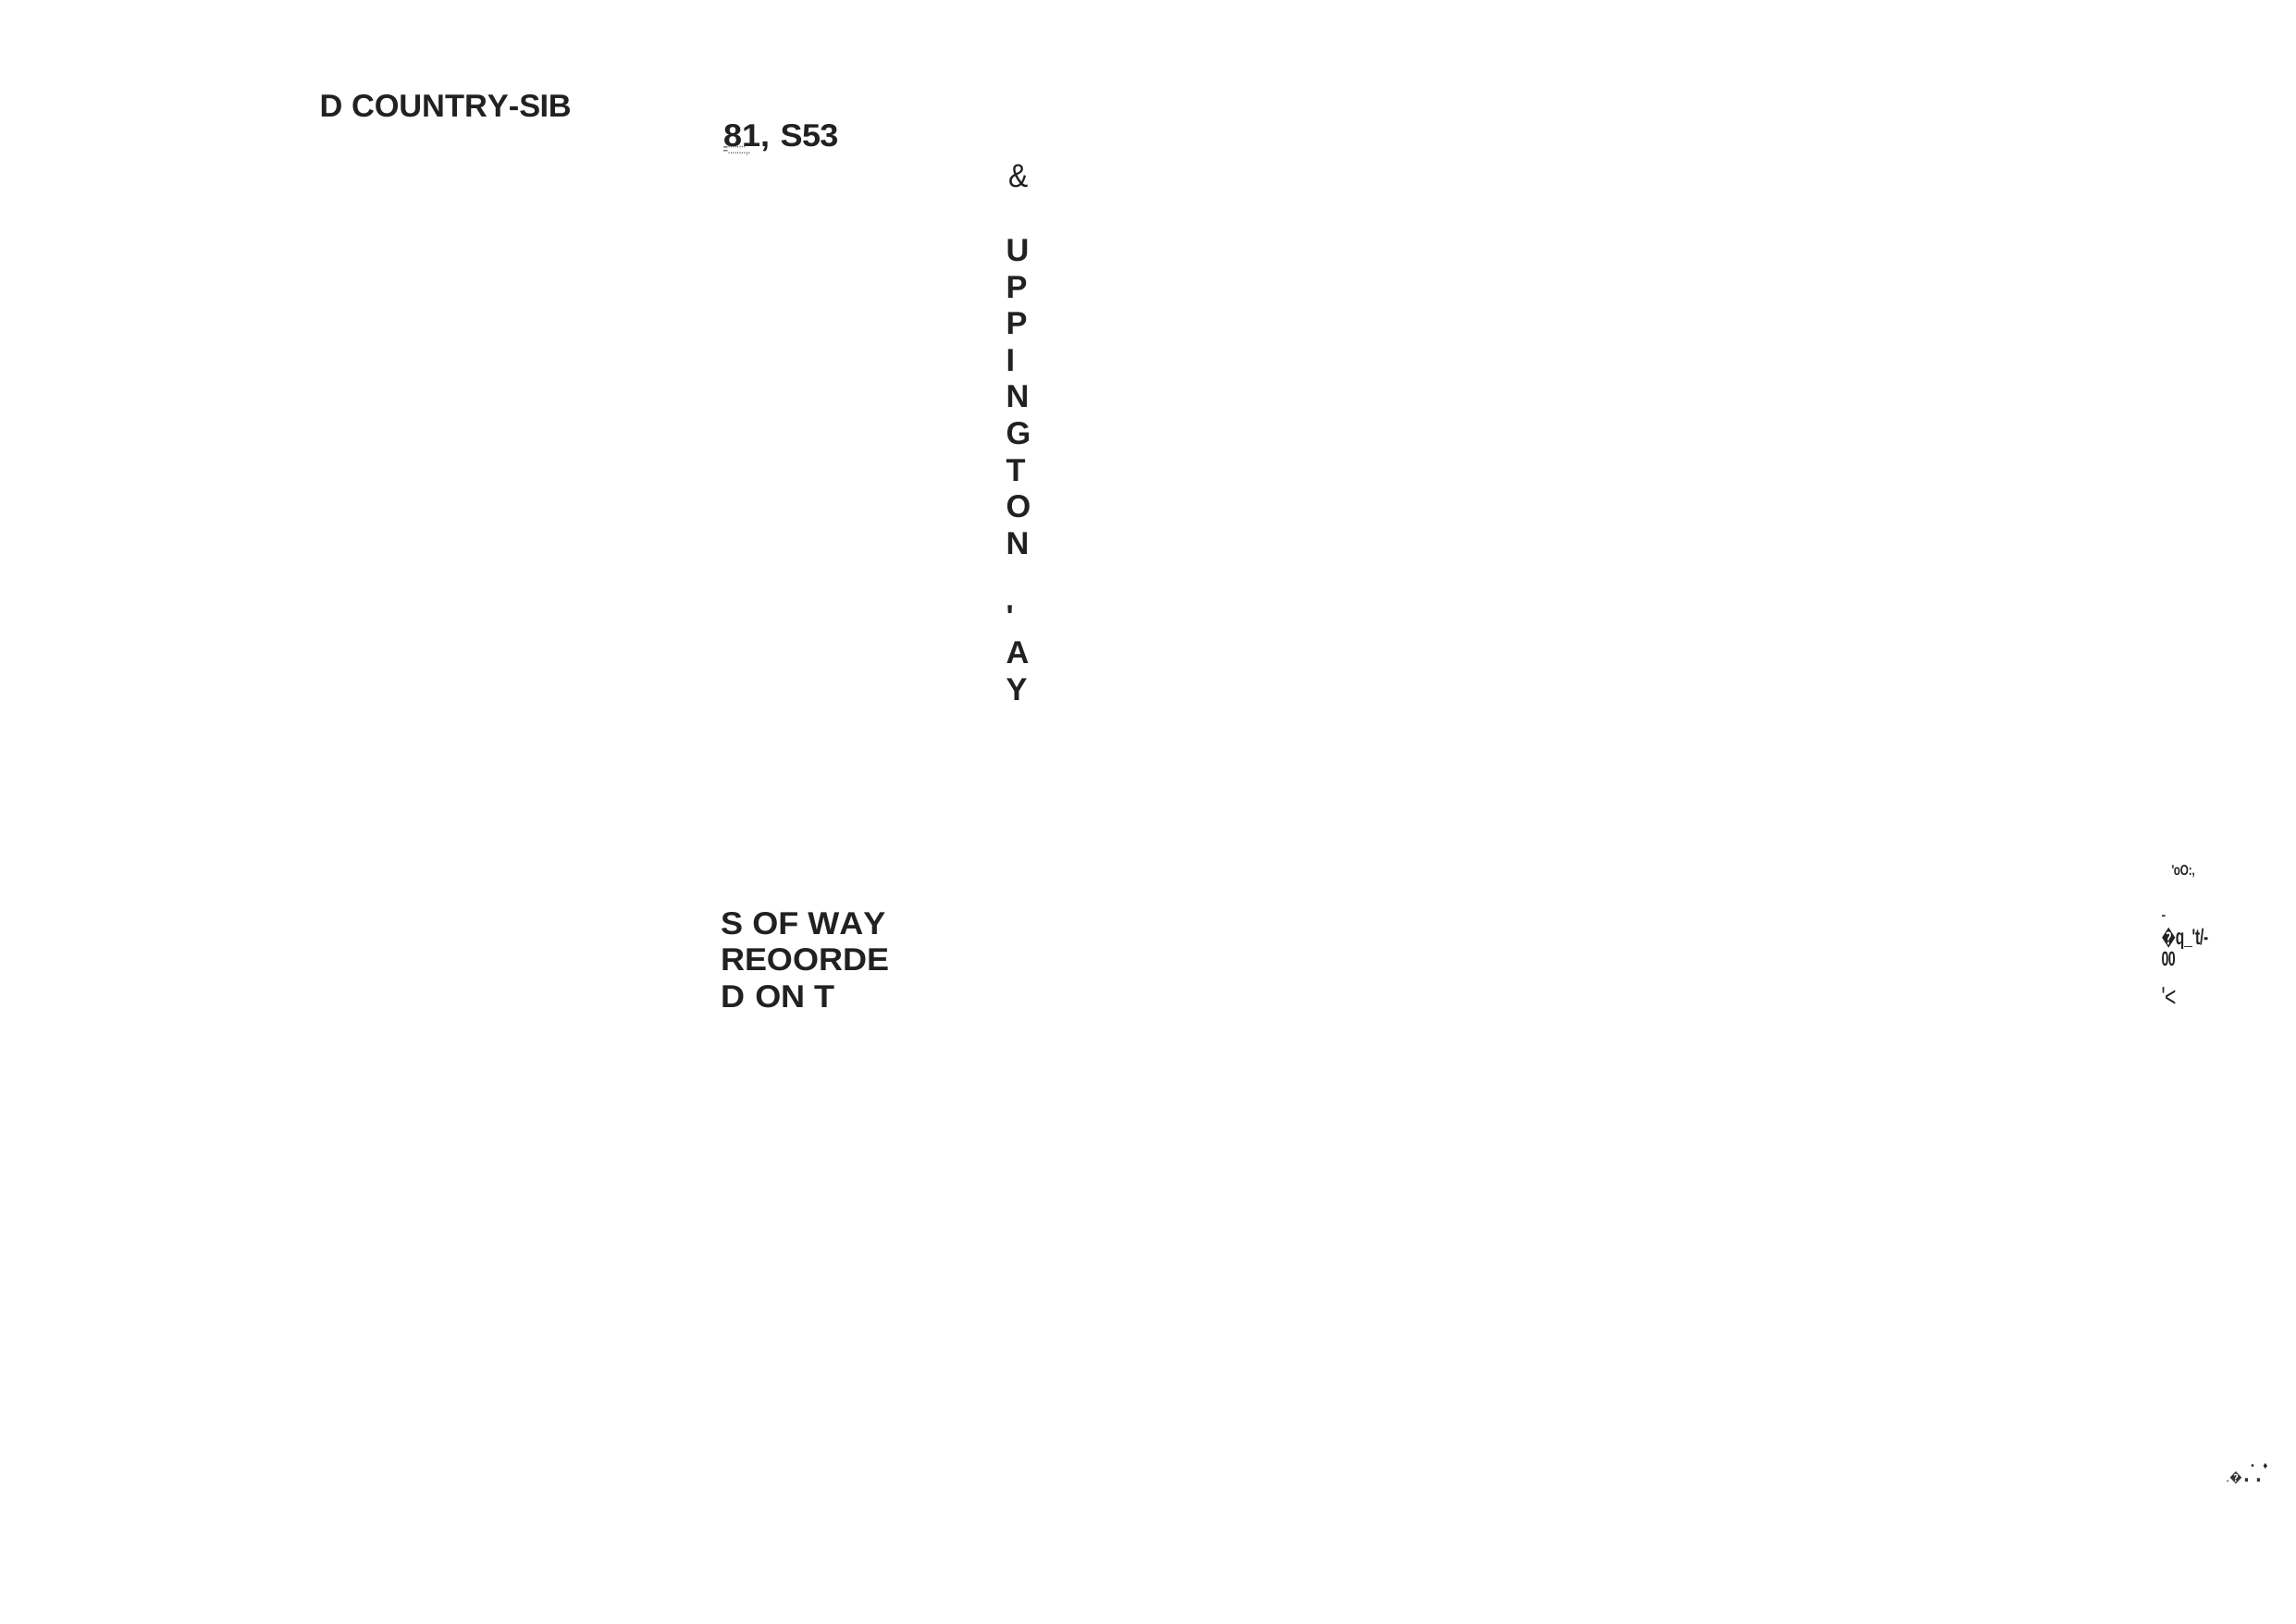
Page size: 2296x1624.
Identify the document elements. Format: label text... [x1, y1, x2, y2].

text .�.•.♦ [2125, 1451, 2268, 1489]
text S OF WAY REOORDED ON T [721, 904, 895, 1014]
text =::::::::,. [722, 143, 2268, 156]
text 81, S53 [723, 118, 841, 154]
subtitle D COUNTRY-SIB [319, 87, 572, 123]
text -\� [2161, 904, 2166, 926]
text 00 [2161, 953, 2166, 970]
text '< [2161, 985, 2166, 1012]
text 'oO:, [2171, 861, 2268, 878]
